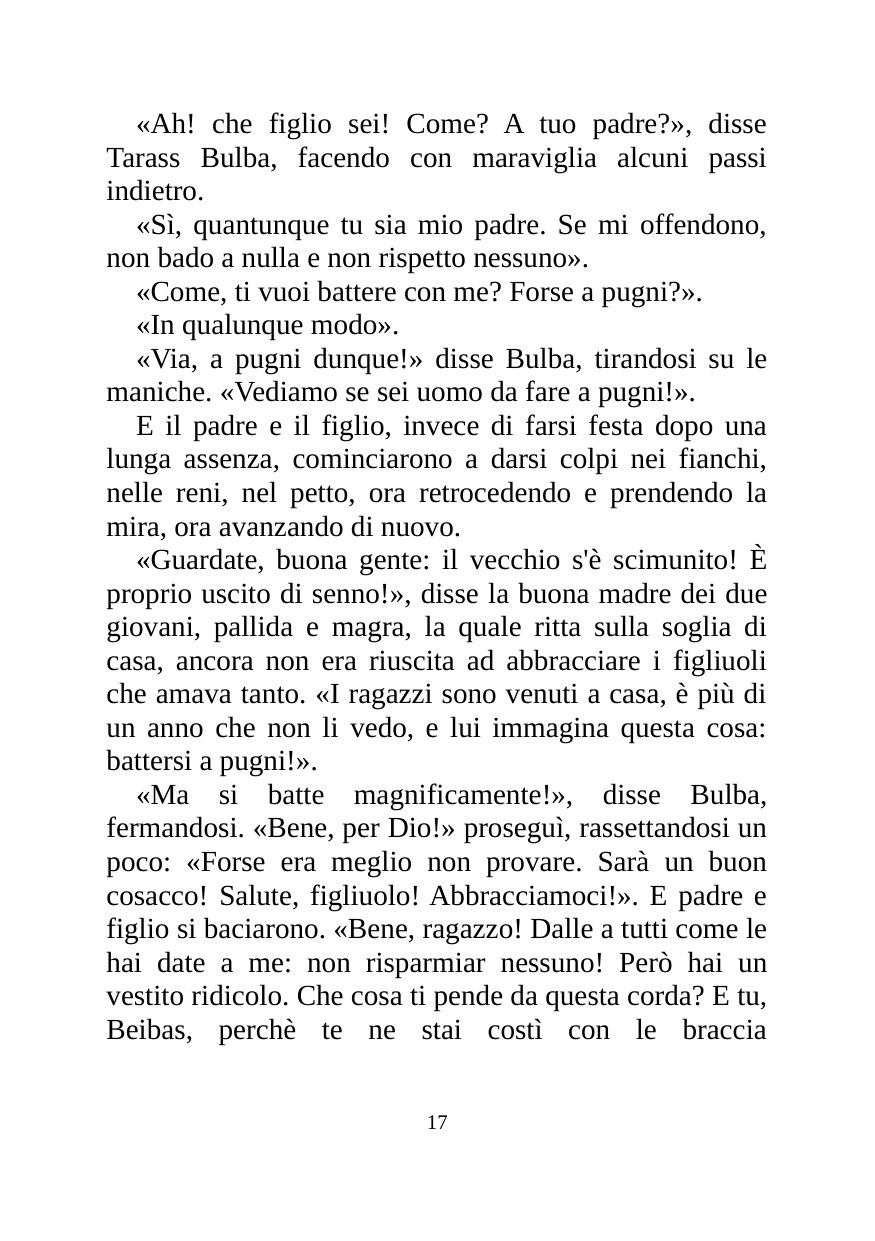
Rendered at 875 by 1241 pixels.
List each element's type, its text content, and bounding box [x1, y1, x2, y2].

text «Ma si batte magnificamente!», disse Bulba, fermandosi. «Bene, per Dio!» proseguì, rassettandosi un poco: «Forse era meglio non provare. Sarà un buon cosacco! Salute, figliuolo! Abbracciamoci!». E padre e figlio si baciarono. «Bene, ragazzo! Dalle a tutti come le hai date a me: non risparmiar nessuno! Però hai un vestito ridicolo. Che cosa ti pende da questa corda? E tu, Beibas, perchè te ne stai costì con le braccia [106, 777, 768, 1045]
text «Guardate, buona gente: il vecchio s'è scimunito! È proprio uscito di senno!», disse la buona madre dei due giovani, pallida e magra, la quale ritta sulla soglia di casa, ancora non era riuscita ad abbracciare i figliuoli che amava tanto. «I ragazzi sono venuti a casa, è più di un anno che non li vedo, e lui immagina questa cosa: battersi a pugni!». [106, 542, 768, 777]
text «In qualunque modo». [106, 307, 768, 341]
text «Come, ti vuoi battere con me? Forse a pugni?». [106, 274, 768, 307]
text E il padre e il figlio, invece di farsi festa dopo una lunga assenza, cominciarono a darsi colpi nei fianchi, nelle reni, nel petto, ora retrocedendo e prendendo la mira, ora avanzando di nuovo. [106, 408, 768, 542]
text «Ah! che figlio sei! Come? A tuo padre?», disse Tarass Bulba, facendo con maraviglia alcuni passi indietro. [106, 106, 768, 207]
text «Via, a pugni dunque!» disse Bulba, tirandosi su le maniche. «Vediamo se sei uomo da fare a pugni!». [106, 341, 768, 408]
text «Sì, quantunque tu sia mio padre. Se mi offendono, non bado a nulla e non rispetto nessuno». [106, 207, 768, 274]
